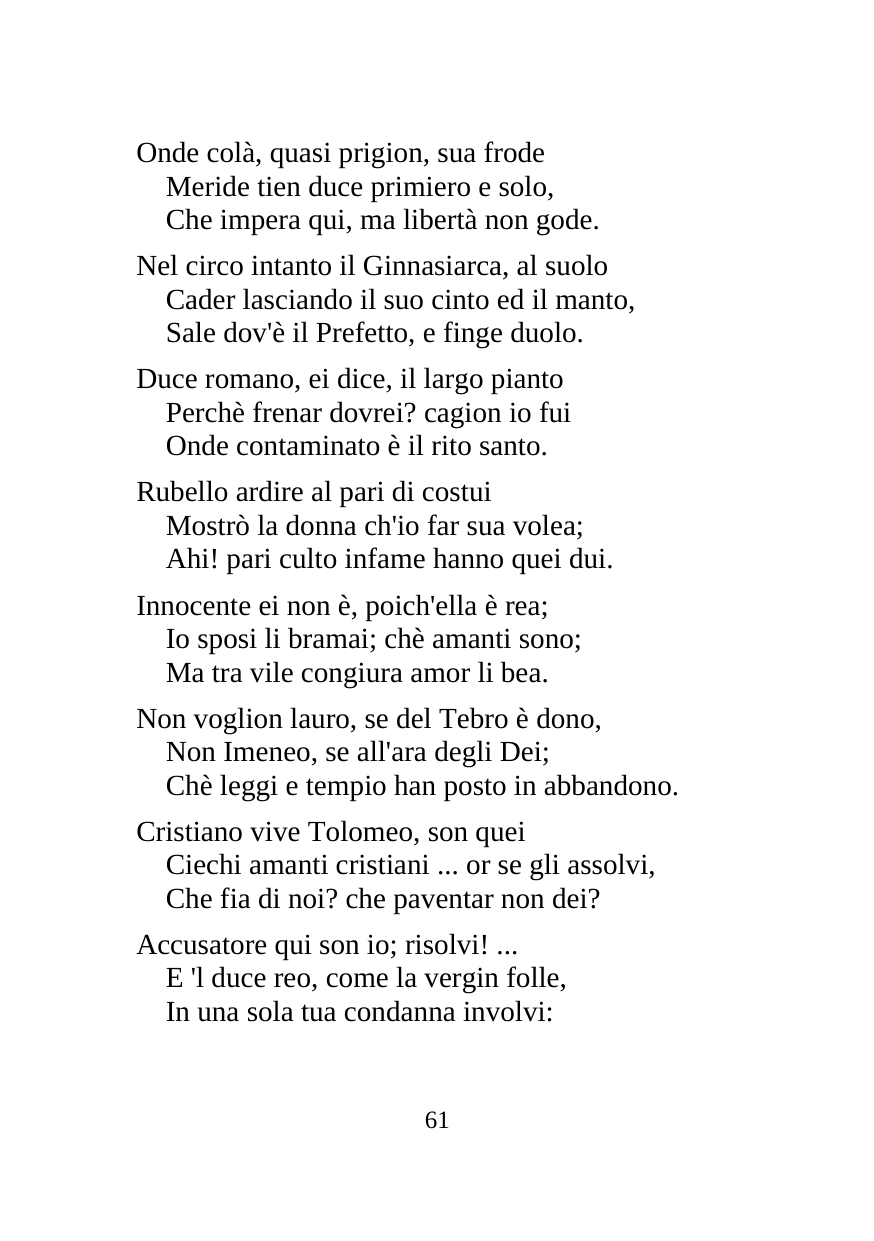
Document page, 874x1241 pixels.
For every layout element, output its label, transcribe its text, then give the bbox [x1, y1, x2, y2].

text Non voglion lauro, se del Tebro è dono, Non Imeneo, se all'ara degli Dei; Chè leggi e tempio han posto in abbandono. [136, 701, 768, 801]
text Duce romano, ei dice, il largo pianto Perchè frenar dovrei? cagion io fui Onde contaminato è il rito santo. [136, 361, 768, 462]
text Accusatore qui son io; risolvi! ... E 'l duce reo, come la vergin folle, In una sola tua condanna involvi: [136, 927, 768, 1028]
text Nel circo intanto il Ginnasiarca, al suolo Cader lasciando il suo cinto ed il manto, Sale dov'è il Prefetto, e finge duolo. [136, 248, 768, 349]
text Rubello ardire al pari di costui Mostrò la donna ch'io far sua volea; Ahi! pari culto infame hanno quei dui. [136, 474, 768, 575]
text Onde colà, quasi prigion, sua frode Meride tien duce primiero e solo, Che impera qui, ma libertà non gode. [136, 135, 768, 236]
text Cristiano vive Tolomeo, son quei Ciechi amanti cristiani ... or se gli assolvi, Che fia di noi? che paventar non dei? [136, 814, 768, 914]
text Innocente ei non è, poich'ella è rea; Io sposi li bramai; chè amanti sono; Ma tra vile congiura amor li bea. [136, 588, 768, 688]
